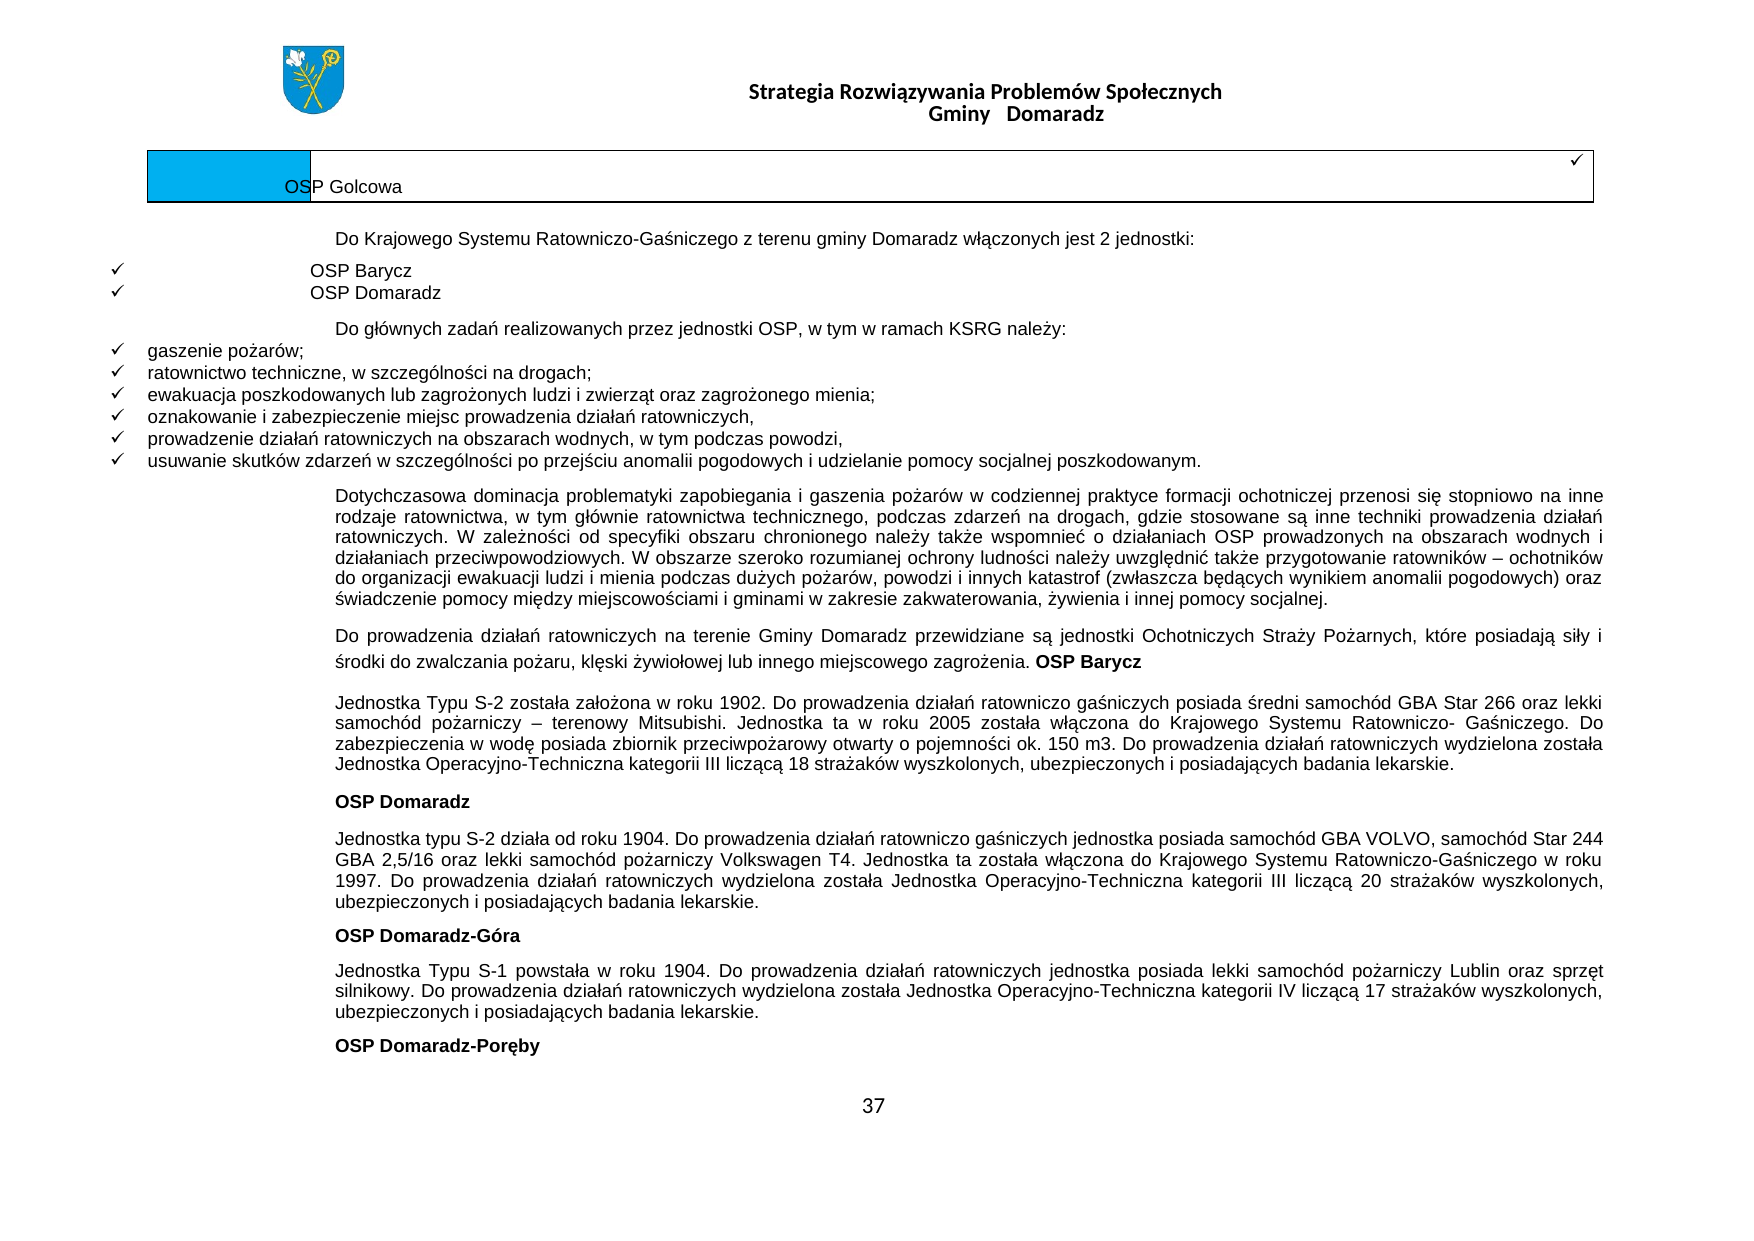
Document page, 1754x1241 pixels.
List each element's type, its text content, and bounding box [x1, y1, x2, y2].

text Jednostka Typu S-1 powstała w roku 1904. Do prowadzenia działań ratowniczych jednostka posiada lekki samochód pożarniczy Lublin oraz sprzęt silnikowy. Do prowadzenia działań ratowniczych wydzielona została Jednostka Operacyjno-Techniczna kategorii IV liczącą 17 strażaków wyszkolonych, ubezpieczonych i posiadających badania lekarskie. [335, 961, 1604, 1022]
list OSP Barycz [110, 261, 1604, 282]
text Jednostka Typu S-2 została założona w roku 1902. Do prowadzenia działań ratowniczo gaśniczych posiada średni samochód GBA Star 266 oraz lekki samochód pożarniczy – terenowy Mitsubishi. Jednostka ta w roku 2005 została włączona do Krajowego Systemu Ratowniczo- Gaśniczego. Do zabezpieczenia w wodę posiada zbiornik przeciwpożarowy otwarty o pojemności ok. 150 m3. Do prowadzenia działań ratowniczych wydzielona została Jednostka Operacyjno-Techniczna kategorii III liczącą 18 strażaków wyszkolonych, ubezpieczonych i posiadających badania lekarskie. [335, 693, 1604, 775]
text OSP Domaradz [335, 786, 1604, 814]
list oznakowanie i zabezpieczenie miejsc prowadzenia działań ratowniczych, [110, 407, 1604, 427]
text GBA 2,5/16 oraz lekki samochód pożarniczy Volkswagen T4. Jednostka ta została włączona do Krajowego Systemu Ratowniczo-Gaśniczego w roku 1997. Do prowadzenia działań ratowniczych wydzielona została Jednostka Operacyjno-Techniczna kategorii III liczącą 20 strażaków wyszkolonych, ubezpieczonych i posiadających badania lekarskie. [335, 851, 1604, 912]
text OSP Domaradz-Góra [335, 925, 1604, 946]
list ewakuacja poszkodowanych lub zagrożonych ludzi i zwierząt oraz zagrożonego mienia; [110, 385, 1604, 405]
list gaszenie pożarów; [110, 341, 1604, 361]
table_cell Bezpieczeństw o w Gminie Domaradz [148, 151, 310, 201]
text Do prowadzenia działań ratowniczych na terenie Gminy Domaradz przewidziane są jednostki Ochotniczych Straży Pożarnych, które posiadają siły i środki do zwalczania pożaru, klęski żywiołowej lub innego miejscowego zagrożenia. OSP Barycz [335, 624, 1604, 673]
text OSP Domaradz-Poręby [335, 1035, 1604, 1057]
list prowadzenie działań ratowniczych na obszarach wodnych, w tym podczas powodzi, [110, 429, 1604, 449]
text Jednostka typu S-2 działa od roku 1904. Do prowadzenia działań ratowniczo gaśniczych jednostka posiada samochód GBA VOLVO, samochód Star 244 [335, 829, 1604, 849]
text Do głównych zadań realizowanych przez jednostki OSP, w tym w ramach KSRG należy: [335, 319, 1604, 339]
list ratownictwo techniczne, w szczególności na drogach; [110, 363, 1604, 383]
text Dotychczasowa dominacja problematyki zapobiegania i gaszenia pożarów w codziennej praktyce formacji ochotniczej przenosi się stopniowo na inne rodzaje ratownictwa, w tym głównie ratownictwa technicznego, podczas zdarzeń na drogach, gdzie stosowane są inne techniki prowadzenia działań ratowniczych. W zależności od specyfiki obszaru chronionego należy także wspomnieć o działaniach OSP prowadzonych na obszarach wodnych i działaniach przeciwpowodziowych. W obszarze szeroko rozumianej ochrony ludności należy uwzględnić także przygotowanie ratowników – ochotników do organizacji ewakuacji ludzi i mienia podczas dużych pożarów, powodzi i innych katastrof (zwłaszcza będących wynikiem anomalii pogodowych) oraz świadczenie pomocy między miejscowościami i gminami w zakresie zakwaterowania, żywienia i innej pomocy socjalnej. [335, 486, 1604, 609]
list OSP Domaradz [110, 283, 1604, 304]
table_cell Ochrona przeciwpożarowa i przeciwpowodziowa Zapewnienie ochrony przeciwpożarowej oraz przeciwpowodziowej swoim mieszkańcom należy do ważniejszych zadań gminy. Jako jedne ze zbiorowych potrzeb tej wspólnoty zostały wymienione w art. 7 ust. 1 pkt 14 ustawy o samorządzie gminnym ( Dz. U. z 2019 r. poz. 506). Zadania te realizowane są przez ochotnicze straże pożarne. Zadania ochotniczych straży pożarnych wynikają z ustawy z dnia z dnia 24 sierpnia 1991 r. o ochronie przeciwpożarowej (Dz. U. z 2019 r., poz. 1372, z późn. zm.). Ochotnicze straże pożarne (OSP) realizują zadania na rzecz ochrony ludności, ochrony przeciwpożarowej oraz ratownictwa, a także prowadzą działania profilaktyczne skierowane głównie do młodzieży. Podstawowymi celami i zadaniami ochotniczych straży pożarnych wynikającymi m.in. z ich statutów jest prowadzenie działalności mającej na celu zapobieganie pożarom, udział w akcjach ratowniczych przeprowadzanych w czasie pożarów oraz innych zdarzeń niebezpiecznych i klęsk, a także informowanie ludności o istniejących zagrożeniach. Na terenie Gminy Domaradz funkcjonuje 5 jednostek Ochotniczych Straży Pożarnych: OSP Barycz OSP Domaradz OSP Domaradz Góra OSP Domaradz Poręby OSP Golcowa [311, 151, 1593, 201]
list usuwanie skutków zdarzeń w szczególności po przejściu anomalii pogodowych i udzielanie pomocy socjalnej poszkodowanym. [110, 451, 1604, 471]
text Do Krajowego Systemu Ratowniczo-Gaśniczego z terenu gminy Domaradz włączonych jest 2 jednostki: [335, 229, 1604, 249]
